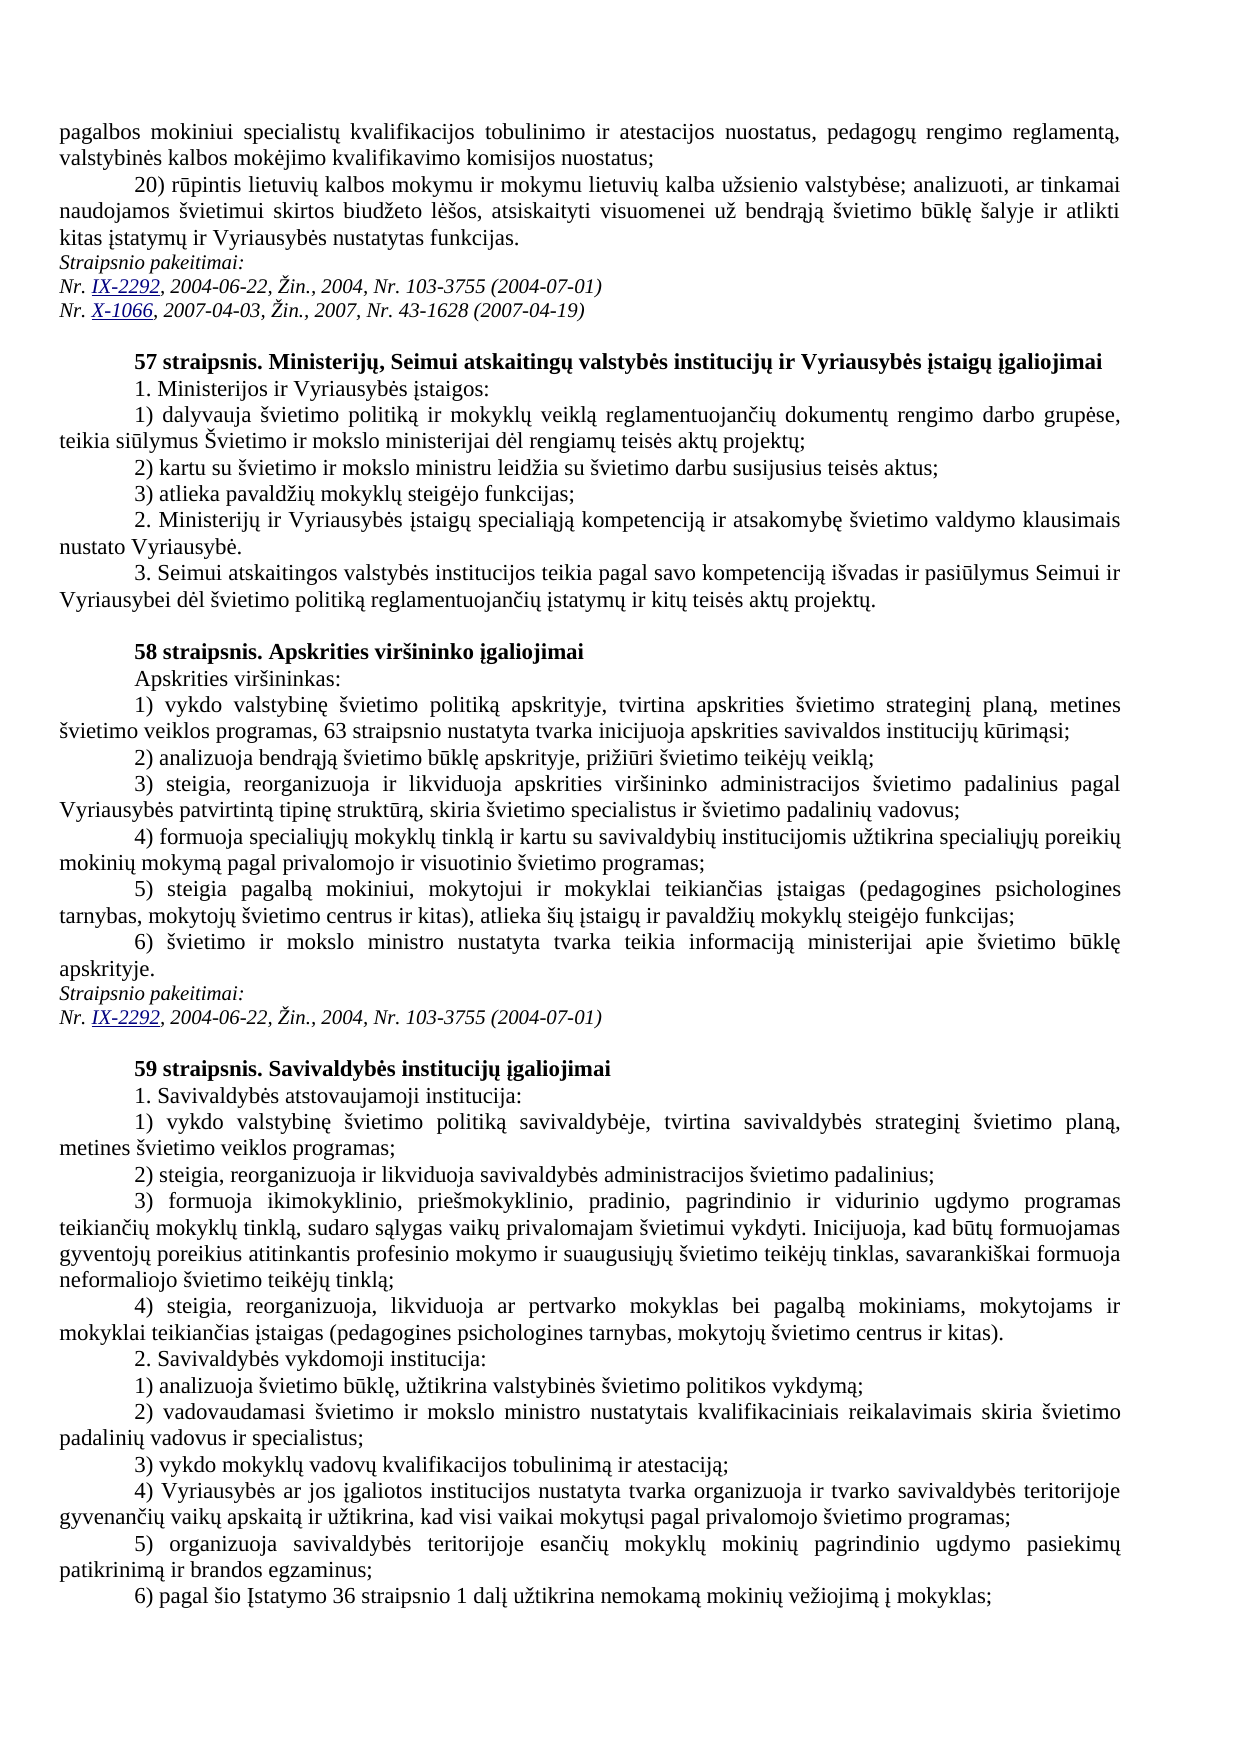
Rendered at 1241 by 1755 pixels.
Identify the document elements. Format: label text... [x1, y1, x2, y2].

text 2. Ministerijų ir Vyriausybės įstaigų specialiąją kompetenciją ir atsakomybę švietimo valdymo klausimais nustato Vyriausybė. [59, 507, 1122, 559]
text 58 straipsnis. Apskrities viršininko įgaliojimai [59, 638, 1122, 665]
text 2) vadovaudamasi švietimo ir mokslo ministro nustatytais kvalifikaciniais reikalavimais skiria švietimo padalinių vadovus ir specialistus; [59, 1398, 1122, 1451]
text 3) formuoja ikimokyklinio, priešmokyklinio, pradinio, pagrindinio ir vidurinio ugdymo programas teikiančių mokyklų tinklą, sudaro sąlygas vaikų privalomajam švietimui vykdyti. Inicijuoja, kad būtų formuojamas gyventojų poreikius atitinkantis profesinio mokymo ir suaugusiųjų švietimo teikėjų tinklas, savarankiškai formuoja neformaliojo švietimo teikėjų tinklą; [59, 1187, 1122, 1293]
text 1) vykdo valstybinę švietimo politiką savivaldybėje, tvirtina savivaldybės strateginį švietimo planą, metines švietimo veiklos programas; [59, 1108, 1122, 1161]
text 6) švietimo ir mokslo ministro nustatyta tvarka teikia informaciją ministerijai apie švietimo būklę apskrityje. [59, 928, 1122, 981]
text 4) formuoja specialiųjų mokyklų tinklą ir kartu su savivaldybių institucijomis užtikrina specialiųjų poreikių mokinių mokymą pagal privalomojo ir visuotinio švietimo programas; [59, 823, 1122, 876]
text 5) steigia pagalbą mokiniui, mokytojui ir mokyklai teikiančias įstaigas (pedagogines psichologines tarnybas, mokytojų švietimo centrus ir kitas), atlieka šių įstaigų ir pavaldžių mokyklų steigėjo funkcijas; [59, 876, 1122, 928]
text Apskrities viršininkas: [59, 665, 1122, 691]
text 2) analizuoja bendrąją švietimo būklę apskrityje, prižiūri švietimo teikėjų veiklą; [59, 744, 1122, 770]
text 2. Savivaldybės vykdomoji institucija: [59, 1345, 1122, 1372]
text Nr. IX-2292, 2004-06-22, Žin., 2004, Nr. 103-3755 (2004-07-01) [59, 274, 1122, 298]
text Nr. X-1066, 2007-04-03, Žin., 2007, Nr. 43-1628 (2007-04-19) [59, 298, 1122, 322]
text 2) kartu su švietimo ir mokslo ministru leidžia su švietimo darbu susijusius teisės aktus; [59, 454, 1122, 480]
text 1. Ministerijos ir Vyriausybės įstaigos: [59, 375, 1122, 401]
text 1. Savivaldybės atstovaujamoji institucija: [59, 1082, 1122, 1108]
text 3) atlieka pavaldžių mokyklų steigėjo funkcijas; [59, 480, 1122, 507]
text Nr. IX-2292, 2004-06-22, Žin., 2004, Nr. 103-3755 (2004-07-01) [59, 1005, 1122, 1029]
text 5) organizuoja savivaldybės teritorijoje esančių mokyklų mokinių pagrindinio ugdymo pasiekimų patikrinimą ir brandos egzaminus; [59, 1530, 1122, 1582]
text 3) vykdo mokyklų vadovų kvalifikacijos tobulinimą ir atestaciją; [59, 1451, 1122, 1477]
text pagalbos mokiniui specialistų kvalifikacijos tobulinimo ir atestacijos nuostatus, pedagogų rengimo reglamentą, valstybinės kalbos mokėjimo kvalifikavimo komisijos nuostatus; [59, 118, 1122, 171]
text 2) steigia, reorganizuoja ir likviduoja savivaldybės administracijos švietimo padalinius; [59, 1161, 1122, 1187]
text 1) dalyvauja švietimo politiką ir mokyklų veiklą reglamentuojančių dokumentų rengimo darbo grupėse, teikia siūlymus Švietimo ir mokslo ministerijai dėl rengiamų teisės aktų projektų; [59, 401, 1122, 454]
text Straipsnio pakeitimai: [59, 981, 1122, 1005]
text 3) steigia, reorganizuoja ir likviduoja apskrities viršininko administracijos švietimo padalinius pagal Vyriausybės patvirtintą tipinę struktūrą, skiria švietimo specialistus ir švietimo padalinių vadovus; [59, 770, 1122, 823]
text 57 straipsnis. Ministerijų, Seimui atskaitingų valstybės institucijų ir Vyriausybės įstaigų įgaliojimai [134, 348, 1122, 375]
text 20) rūpintis lietuvių kalbos mokymu ir mokymu lietuvių kalba užsienio valstybėse; analizuoti, ar tinkamai naudojamos švietimui skirtos biudžeto lėšos, atsiskaityti visuomenei už bendrąją švietimo būklę šalyje ir atlikti kitas įstatymų ir Vyriausybės nustatytas funkcijas. [59, 171, 1122, 250]
text 59 straipsnis. Savivaldybės institucijų įgaliojimai [59, 1055, 1122, 1082]
text 4) Vyriausybės ar jos įgaliotos institucijos nustatyta tvarka organizuoja ir tvarko savivaldybės teritorijoje gyvenančių vaikų apskaitą ir užtikrina, kad visi vaikai mokytųsi pagal privalomojo švietimo programas; [59, 1477, 1122, 1530]
text 3. Seimui atskaitingos valstybės institucijos teikia pagal savo kompetenciją išvadas ir pasiūlymus Seimui ir Vyriausybei dėl švietimo politiką reglamentuojančių įstatymų ir kitų teisės aktų projektų. [59, 559, 1122, 612]
text Straipsnio pakeitimai: [59, 250, 1122, 274]
text 1) analizuoja švietimo būklę, užtikrina valstybinės švietimo politikos vykdymą; [59, 1372, 1122, 1398]
text 1) vykdo valstybinę švietimo politiką apskrityje, tvirtina apskrities švietimo strateginį planą, metines švietimo veiklos programas, 63 straipsnio nustatyta tvarka inicijuoja apskrities savivaldos institucijų kūrimąsi; [59, 691, 1122, 744]
text 4) steigia, reorganizuoja, likviduoja ar pertvarko mokyklas bei pagalbą mokiniams, mokytojams ir mokyklai teikiančias įstaigas (pedagogines psichologines tarnybas, mokytojų švietimo centrus ir kitas). [59, 1293, 1122, 1345]
text 6) pagal šio Įstatymo 36 straipsnio 1 dalį užtikrina nemokamą mokinių vežiojimą į mokyklas; [59, 1582, 1122, 1609]
